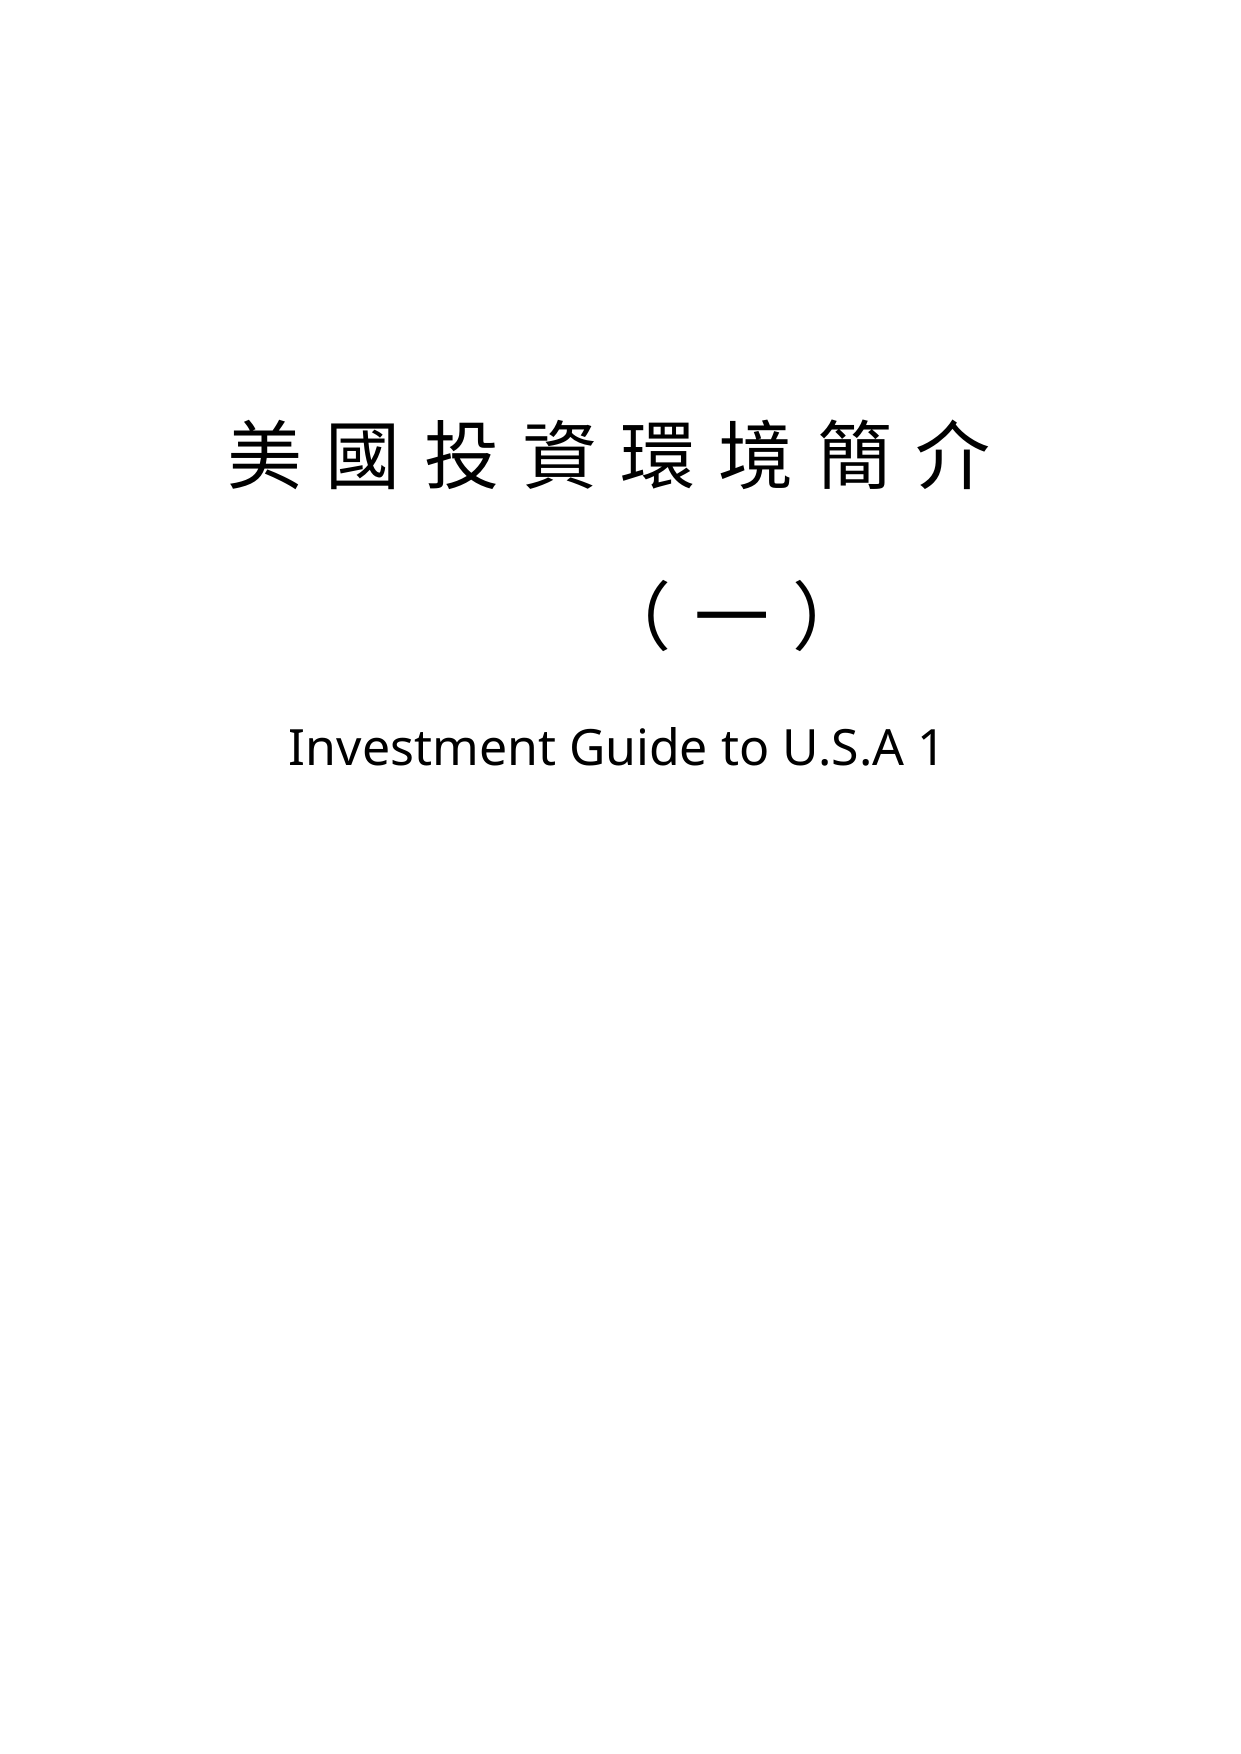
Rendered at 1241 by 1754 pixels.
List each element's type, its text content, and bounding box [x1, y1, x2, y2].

table_header [175, 236, 1066, 371]
table_cell 美國投資環境簡介（一） Investment Guide to U.S.A 1 [175, 371, 1066, 799]
